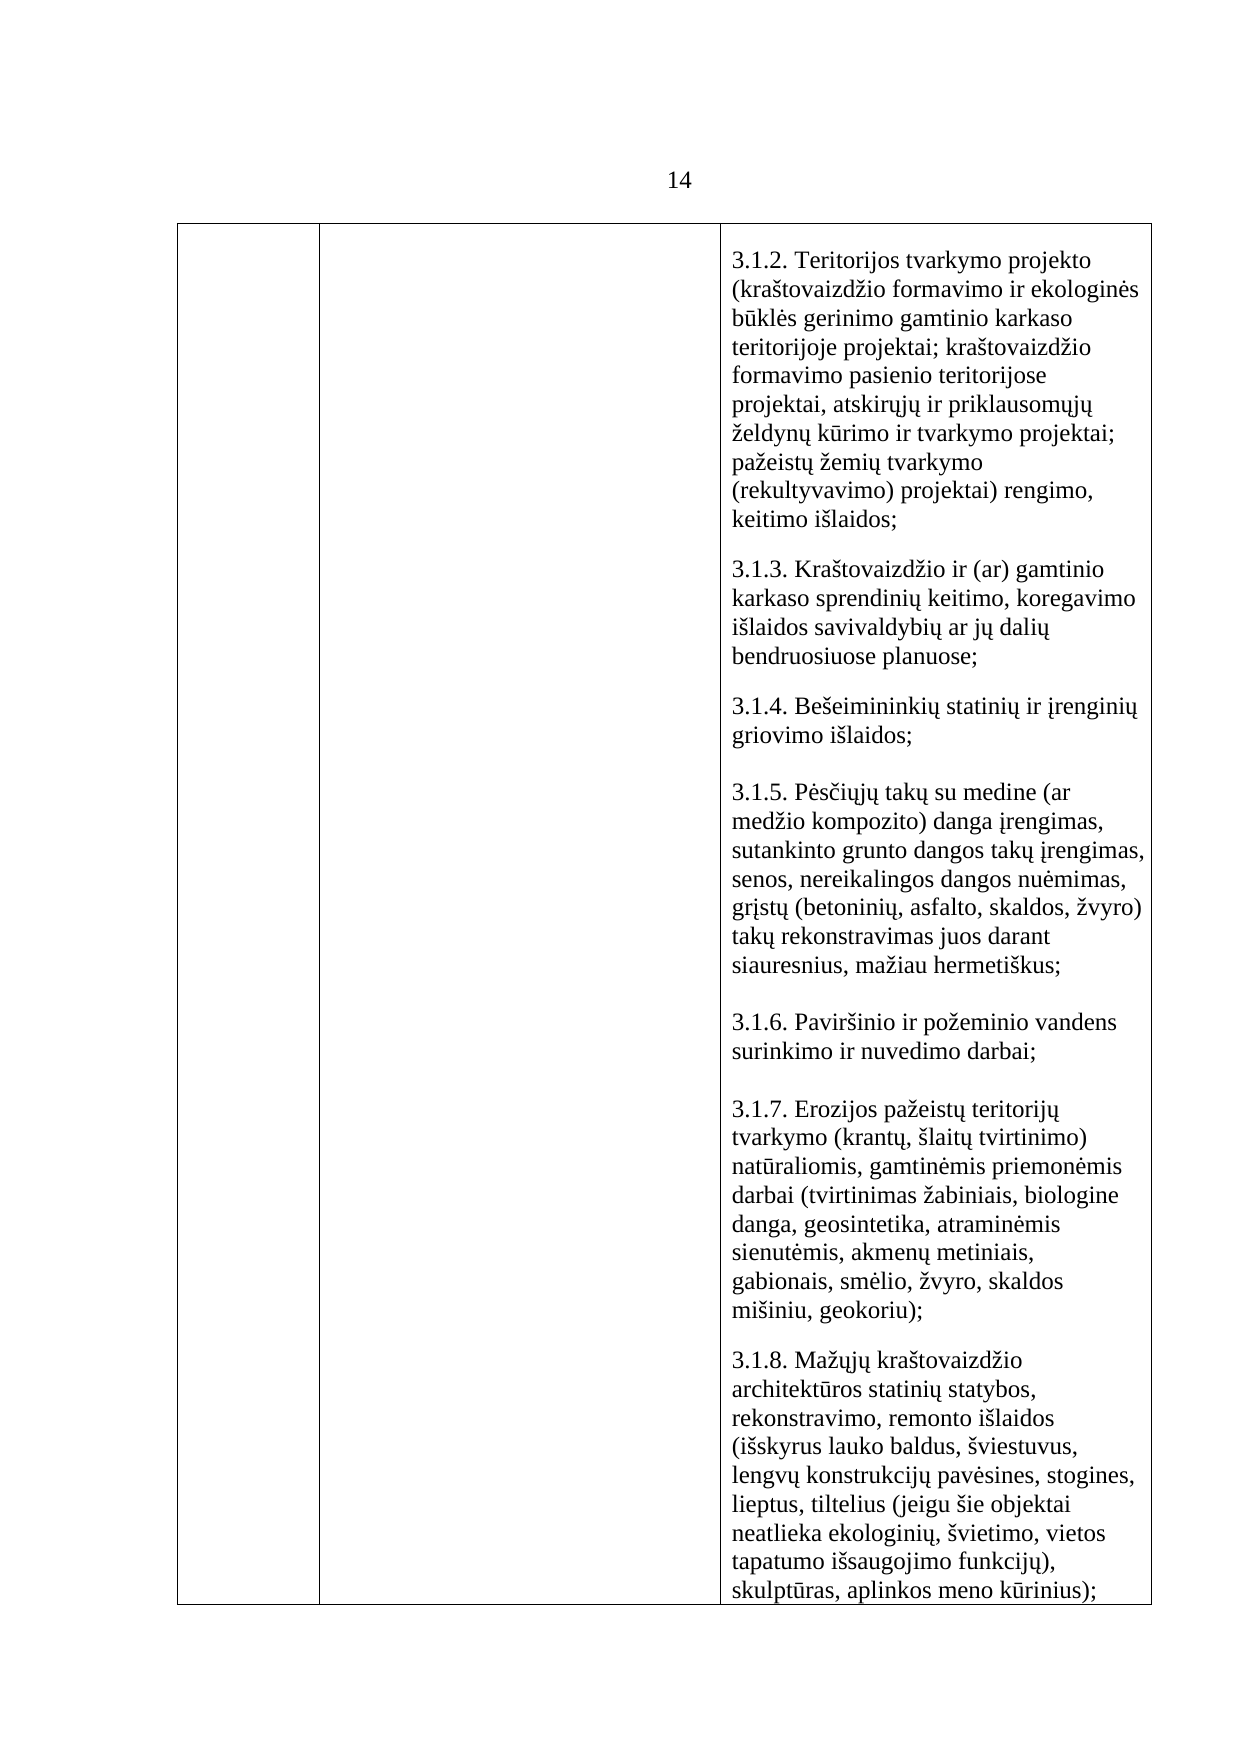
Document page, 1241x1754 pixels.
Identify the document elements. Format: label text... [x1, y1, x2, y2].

table_cell [320, 224, 720, 1604]
table_cell [178, 224, 319, 1604]
table_cell 3.1.2. Teritorijos tvarkymo projekto (kraštovaizdžio formavimo ir ekologinės būklės gerinimo gamtinio karkaso teritorijoje projektai; kraštovaizdžio formavimo pasienio teritorijose projektai, atskirųjų ir priklausomųjų želdynų kūrimo ir tvarkymo projektai; pažeistų žemių tvarkymo (rekultyvavimo) projektai) rengimo, keitimo išlaidos; 3.1.3. Kraštovaizdžio ir (ar) gamtinio karkaso sprendinių keitimo, koregavimo išlaidos savivaldybių ar jų dalių bendruosiuose planuose; 3.1.4. Bešeimininkių statinių ir įrenginių griovimo išlaidos; 3.1.5. Pėsčiųjų takų su medine (ar medžio kompozito) danga įrengimas, sutankinto grunto dangos takų įrengimas, senos, nereikalingos dangos nuėmimas, grįstų (betoninių, asfalto, skaldos, žvyro) takų rekonstravimas juos darant siauresnius, mažiau hermetiškus; 3.1.6. Paviršinio ir požeminio vandens surinkimo ir nuvedimo darbai; 3.1.7. Erozijos pažeistų teritorijų tvarkymo (krantų, šlaitų tvirtinimo) natūraliomis, gamtinėmis priemonėmis darbai (tvirtinimas žabiniais, biologine danga, geosintetika, atraminėmis sienutėmis, akmenų metiniais, gabionais, smėlio, žvyro, skaldos mišiniu, geokoriu); 3.1.8. Mažųjų kraštovaizdžio architektūros statinių statybos, rekonstravimo, remonto išlaidos (išskyrus lauko baldus, šviestuvus, lengvų konstrukcijų pavėsines, stogines, lieptus, tiltelius (jeigu šie objektai neatlieka ekologinių, švietimo, vietos tapatumo išsaugojimo funkcijų), skulptūras, aplinkos meno kūrinius); [721, 224, 1151, 1604]
